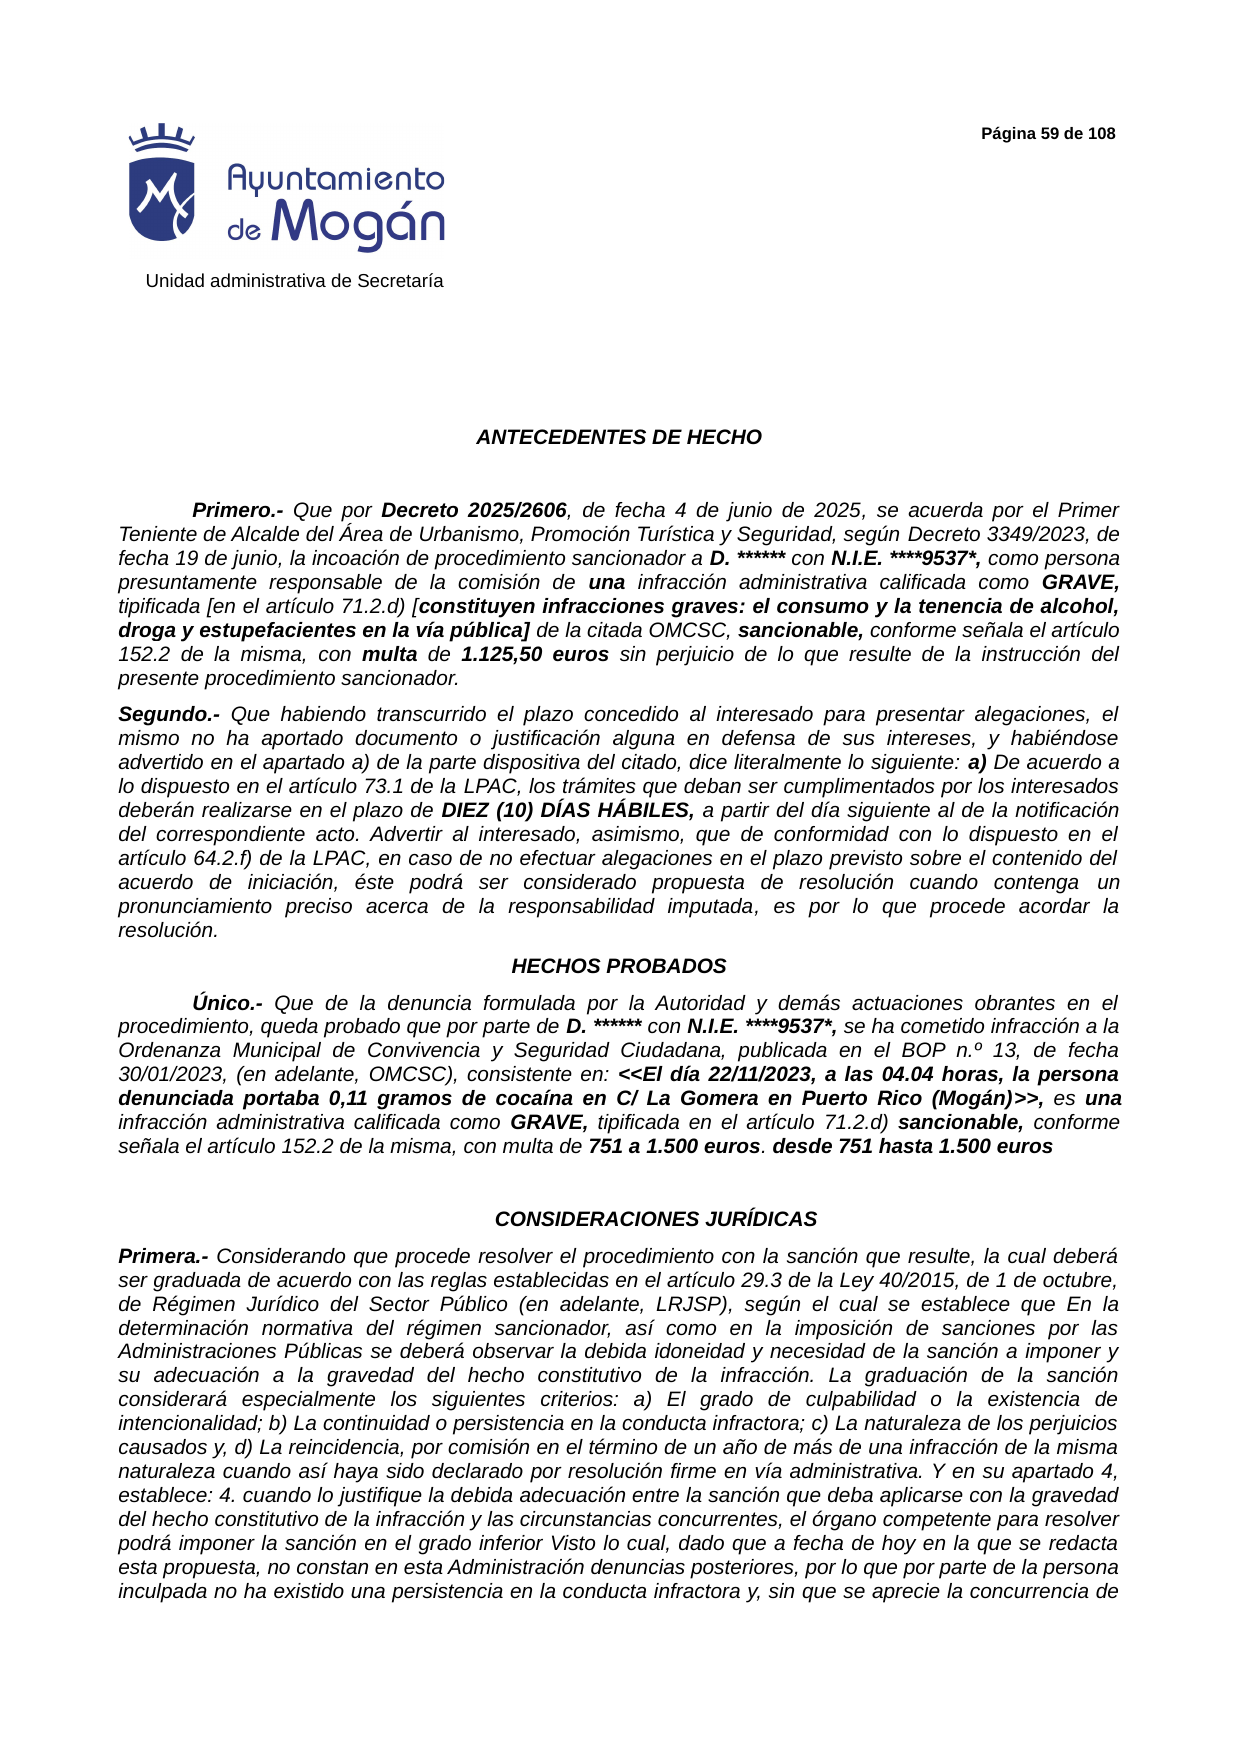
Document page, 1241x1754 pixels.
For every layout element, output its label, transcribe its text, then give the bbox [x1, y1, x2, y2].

text CONSIDERACIONES JURÍDICAS [118, 1207, 1122, 1231]
text Primero.- Que por Decreto 2025/2606, de fecha 4 de junio de 2025, se acuerda por el Primer Teniente de Alcalde del Área de Urbanismo, Promoción Turística y Seguridad, según Decreto 3349/2023, de fecha 19 de junio, la incoación de procedimiento sancionador a D. ****** con N.I.E. ****9537*, como persona presuntamente responsable de la comisión de una infracción administrativa calificada como GRAVE, tipificada [en el artículo 71.2.d) [constituyen infracciones graves: el consumo y la tenencia de alcohol, droga y estupefacientes en la vía pública] de la citada OMCSC, sancionable, conforme señala el artículo 152.2 de la misma, con multa de 1.125,50 euros sin perjuicio de lo que resulte de la instrucción del presente procedimiento sancionador. [118, 498, 1122, 689]
picture [128, 123, 445, 259]
text Segundo.- Que habiendo transcurrido el plazo concedido al interesado para presentar alegaciones, el mismo no ha aportado documento o justificación alguna en defensa de sus intereses, y habiéndose advertido en el apartado a) de la parte dispositiva del citado, dice literalmente lo siguiente: a) De acuerdo a lo dispuesto en el artículo 73.1 de la LPAC, los trámites que deban ser cumplimentados por los interesados deberán realizarse en el plazo de DIEZ (10) DÍAS HÁBILES, a partir del día siguiente al de la notificación del correspondiente acto. Advertir al interesado, asimismo, que de conformidad con lo dispuesto en el artículo 64.2.f) de la LPAC, en caso de no efectuar alegaciones en el plazo previsto sobre el contenido del acuerdo de iniciación, éste podrá ser considerado propuesta de resolución cuando contenga un pronunciamiento preciso acerca de la responsabilidad imputada, es por lo que procede acordar la resolución. [118, 702, 1122, 941]
text ANTECEDENTES DE HECHO [118, 425, 1122, 449]
text HECHOS PROBADOS [118, 954, 1122, 978]
text Único.- Que de la denuncia formulada por la Autoridad y demás actuaciones obrantes en el procedimiento, queda probado que por parte de D. ****** con N.I.E. ****9537*, se ha cometido infracción a la Ordenanza Municipal de Convivencia y Seguridad Ciudadana, publicada en el BOP n.º 13, de fecha 30/01/2023, (en adelante, OMCSC), consistente en: <<El día 22/11/2023, a las 04.04 horas, la persona denunciada portaba 0,11 gramos de cocaína en C/ La Gomera en Puerto Rico (Mogán)>>, es una infracción administrativa calificada como GRAVE, tipificada en el artículo 71.2.d) sancionable, conforme señala el artículo 152.2 de la misma, con multa de 751 a 1.500 euros. desde 751 hasta 1.500 euros [118, 990, 1122, 1158]
text Primera.- Considerando que procede resolver el procedimiento con la sanción que resulte, la cual deberá ser graduada de acuerdo con las reglas establecidas en el artículo 29.3 de la Ley 40/2015, de 1 de octubre, de Régimen Jurídico del Sector Público (en adelante, LRJSP), según el cual se establece que En la determinación normativa del régimen sancionador, así como en la imposición de sanciones por las Administraciones Públicas se deberá observar la debida idoneidad y necesidad de la sanción a imponer y su adecuación a la gravedad del hecho constitutivo de la infracción. La graduación de la sanción considerará especialmente los siguientes criterios: a) El grado de culpabilidad o la existencia de intencionalidad; b) La continuidad o persistencia en la conducta infractora; c) La naturaleza de los perjuicios causados y, d) La reincidencia, por comisión en el término de un año de más de una infracción de la misma naturaleza cuando así haya sido declarado por resolución firme en vía administrativa. Y en su apartado 4, establece: 4. cuando lo justifique la debida adecuación entre la sanción que deba aplicarse con la gravedad del hecho constitutivo de la infracción y las circunstancias concurrentes, el órgano competente para resolver podrá imponer la sanción en el grado inferior Visto lo cual, dado que a fecha de hoy en la que se redacta esta propuesta, no constan en esta Administración denuncias posteriores, por lo que por parte de la persona inculpada no ha existido una persistencia en la conducta infractora y, sin que se aprecie la concurrencia de [118, 1243, 1122, 1603]
